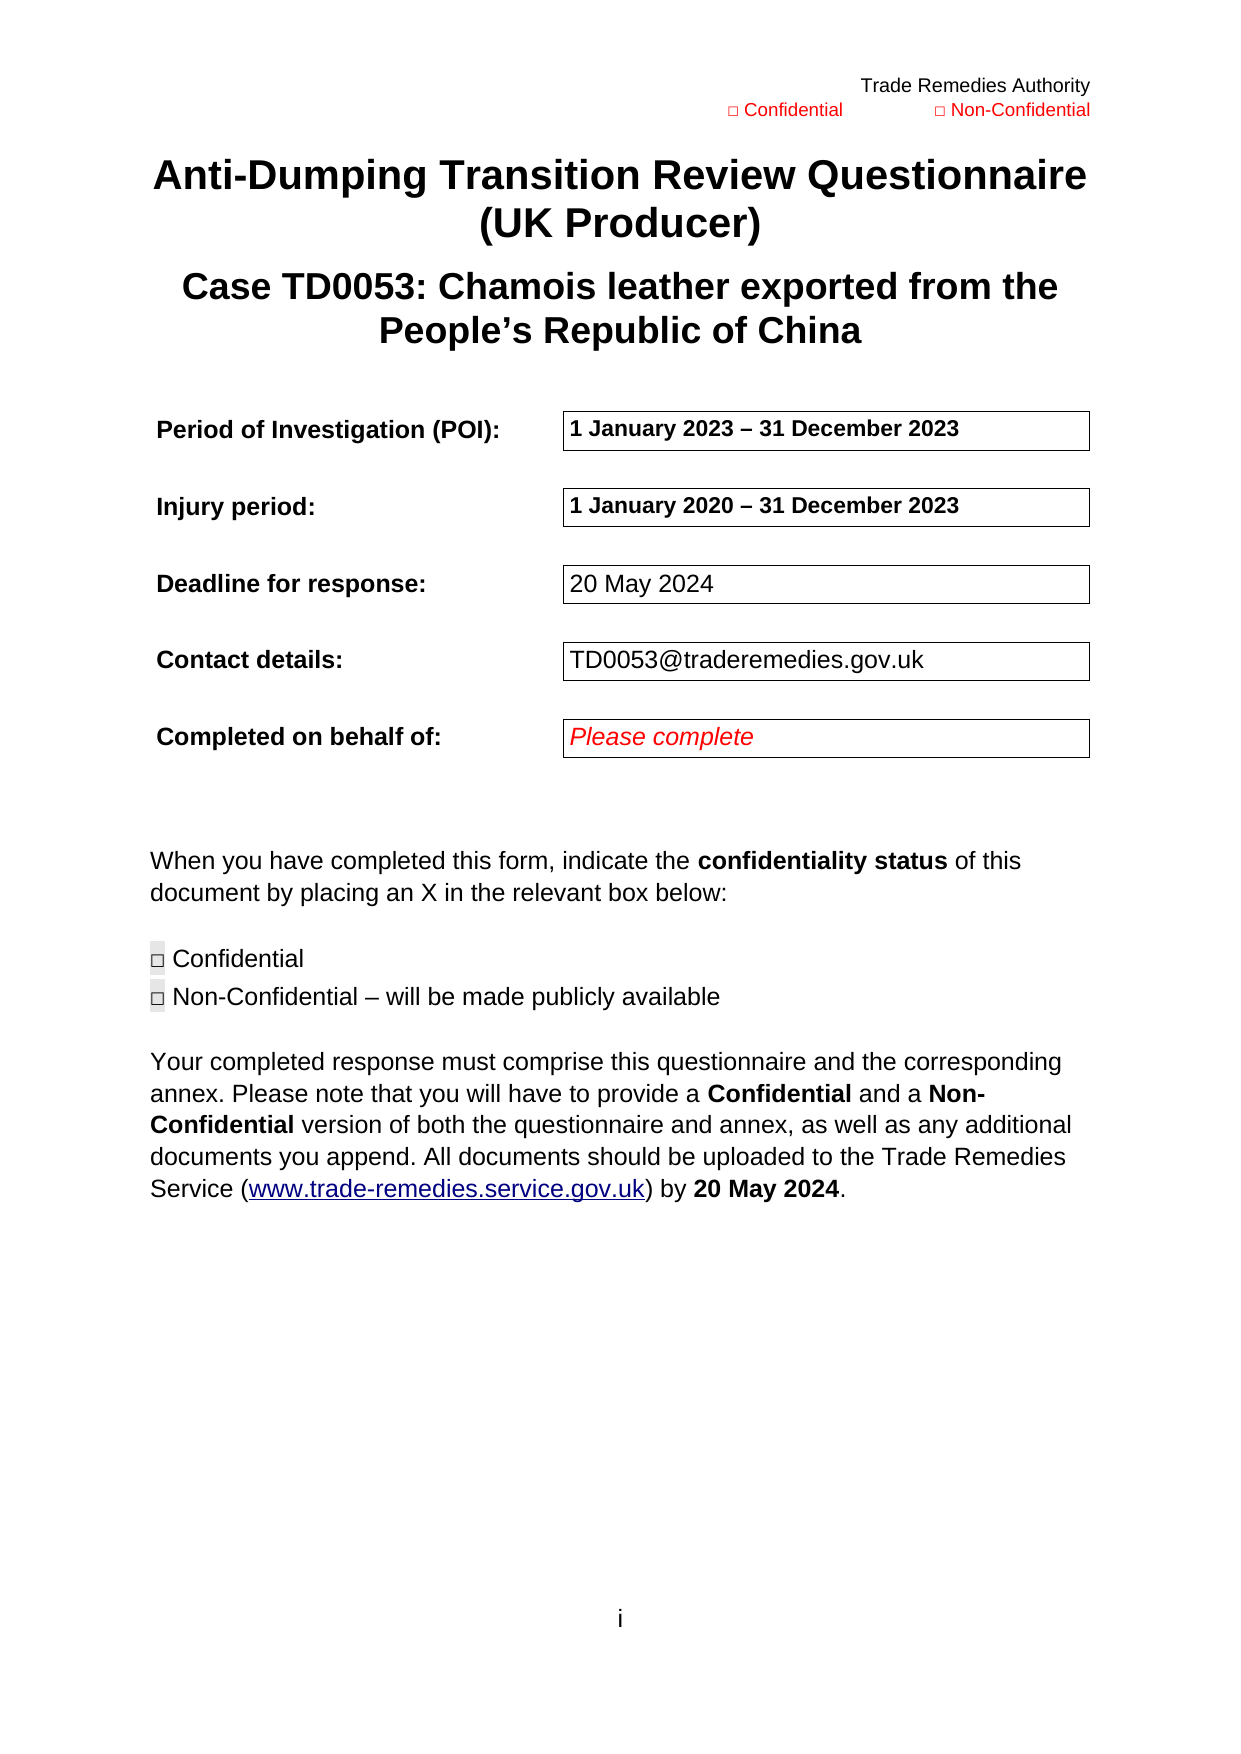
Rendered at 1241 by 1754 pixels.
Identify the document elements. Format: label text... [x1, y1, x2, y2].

table_cell Injury period: [150, 488, 563, 526]
table_header Period of Investigation (POI): [150, 411, 563, 449]
table_cell [564, 451, 1089, 488]
table_cell Contact details: [150, 642, 563, 680]
table_cell [564, 527, 1089, 565]
text ☐ Non-Confidential – will be made publicly available [150, 978, 1090, 1012]
table_header 1 January 2023 – 31 December 2023 [564, 412, 1089, 449]
table_cell Please complete [564, 720, 1089, 757]
text Case TD0053: Chamois leather exported from the People’s Republic of China [150, 264, 1090, 351]
table_cell [150, 450, 563, 488]
table_cell TD0053@traderemedies.gov.uk [564, 643, 1089, 680]
text Anti-Dumping Transition Review Questionnaire (UK Producer) [150, 150, 1090, 247]
text When you have completed this form, indicate the confidentiality status of this document by placing an X in the relevant box below: [150, 846, 1090, 907]
table_cell 1 January 2020 – 31 December 2023 [564, 489, 1089, 526]
table_cell [150, 680, 563, 718]
text Your completed response must comprise this questionnaire and the corresponding annex. Please note that you will have to provide a Confidential and a Non-Confidential version of both the questionnaire and annex, as well as any additional documents you append. All documents should be uploaded to the Trade Remedies Service (www.trade-remedies.service.gov.uk) by 20 May 2024. [150, 1047, 1090, 1202]
table_cell [564, 604, 1089, 642]
table_cell 20 May 2024 [564, 566, 1089, 603]
table_cell Completed on behalf of: [150, 719, 563, 757]
text ☐ Confidential [150, 941, 1090, 975]
table_cell [150, 526, 563, 565]
table_cell [564, 681, 1089, 718]
table_cell [150, 603, 563, 642]
table_cell Deadline for response: [150, 565, 563, 603]
